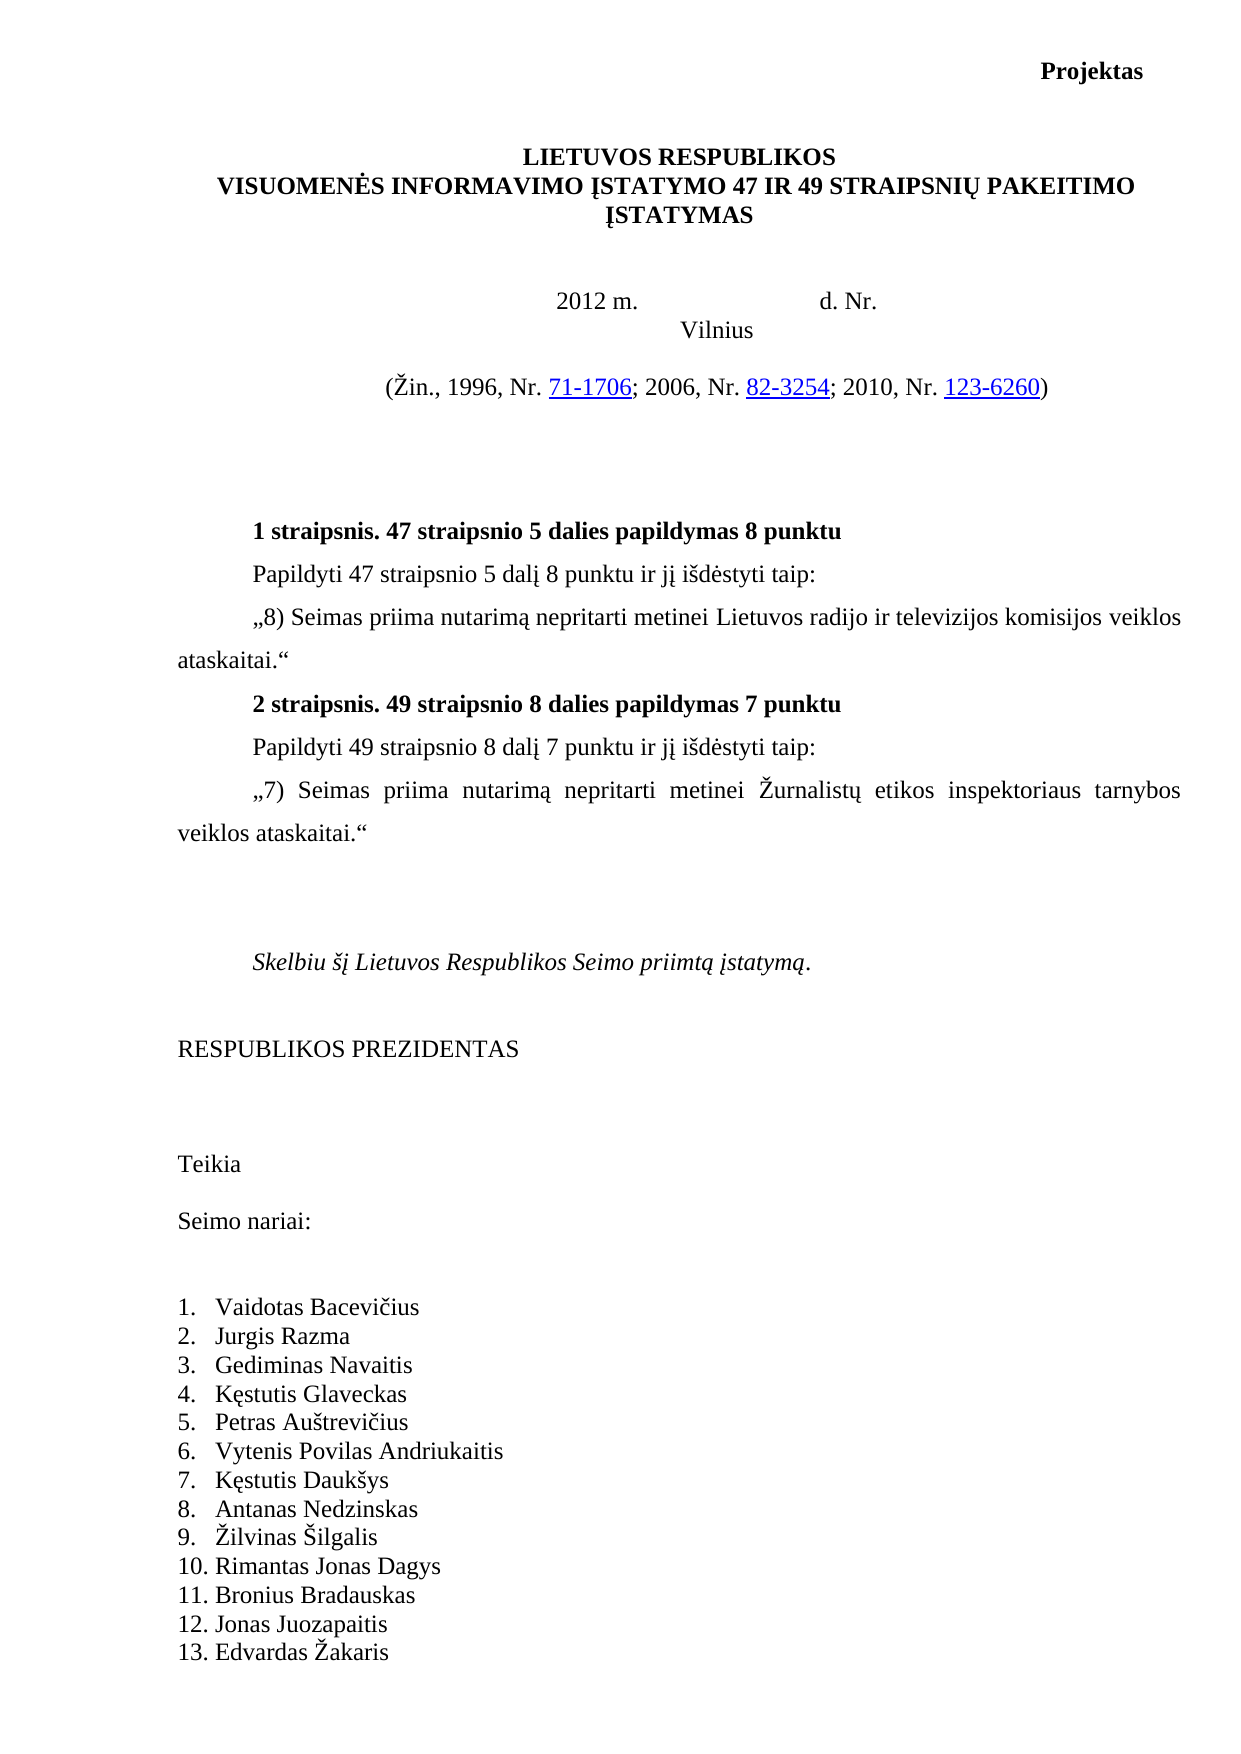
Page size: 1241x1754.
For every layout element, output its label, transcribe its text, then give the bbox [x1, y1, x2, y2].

text Projektas [927, 56, 1181, 85]
text Papildyti 47 straipsnio 5 dalį 8 punktu ir jį išdėstyti taip: [177, 559, 1181, 588]
text 1. Vaidotas Bacevičius [177, 1292, 1181, 1321]
text Skelbiu šį Lietuvos Respublikos Seimo priimtą įstatymą. [177, 947, 1181, 976]
text 11. Bronius Bradauskas [177, 1580, 1181, 1609]
text 2. Jurgis Razma [177, 1321, 1181, 1350]
text 9. Žilvinas Šilgalis [177, 1522, 1181, 1551]
text 2 straipsnis. 49 straipsnio 8 dalies papildymas 7 punktu [177, 689, 1181, 717]
text 2012 m. d. Nr. [177, 286, 1181, 315]
text LIETUVOS RESPUBLIKOS [177, 142, 1181, 171]
text RESPUBLIKOS PREZIDENTAS [177, 1034, 1181, 1062]
text ĮSTATYMAS [177, 200, 1181, 229]
text (Žin., 1996, Nr. 71-1706; 2006, Nr. 82-3254; 2010, Nr. 123-6260) [177, 372, 1181, 401]
text „8) Seimas priima nutarimą nepritarti metinei Lietuvos radijo ir televizijos komisijos veiklos ataskaitai.“ [177, 602, 1181, 674]
text „7) Seimas priima nutarimą nepritarti metinei Žurnalistų etikos inspektoriaus tarnybos veiklos ataskaitai.“ [177, 775, 1181, 847]
text 3. Gediminas Navaitis [177, 1350, 1181, 1379]
text Papildyti 49 straipsnio 8 dalį 7 punktu ir jį išdėstyti taip: [177, 732, 1181, 761]
text 1 straipsnis. 47 straipsnio 5 dalies papildymas 8 punktu [177, 516, 1181, 545]
text 10. Rimantas Jonas Dagys [177, 1551, 1181, 1580]
text 12. Jonas Juozapaitis [177, 1609, 1181, 1637]
text 8. Antanas Nedzinskas [177, 1494, 1181, 1522]
text VISUOMENĖS INFORMAVIMO ĮSTATYMO 47 IR 49 STRAIPSNIŲ PAKEITIMO [177, 171, 1181, 200]
text 4. Kęstutis Glaveckas [177, 1379, 1181, 1407]
text Seimo nariai: [177, 1206, 1181, 1235]
text 5. Petras Auštrevičius [177, 1407, 1181, 1436]
text Teikia [177, 1149, 1181, 1177]
text 6. Vytenis Povilas Andriukaitis [177, 1436, 1181, 1465]
text Vilnius [177, 315, 1181, 344]
text 7. Kęstutis Daukšys [177, 1465, 1181, 1494]
text 13. Edvardas Žakaris [177, 1637, 1181, 1666]
